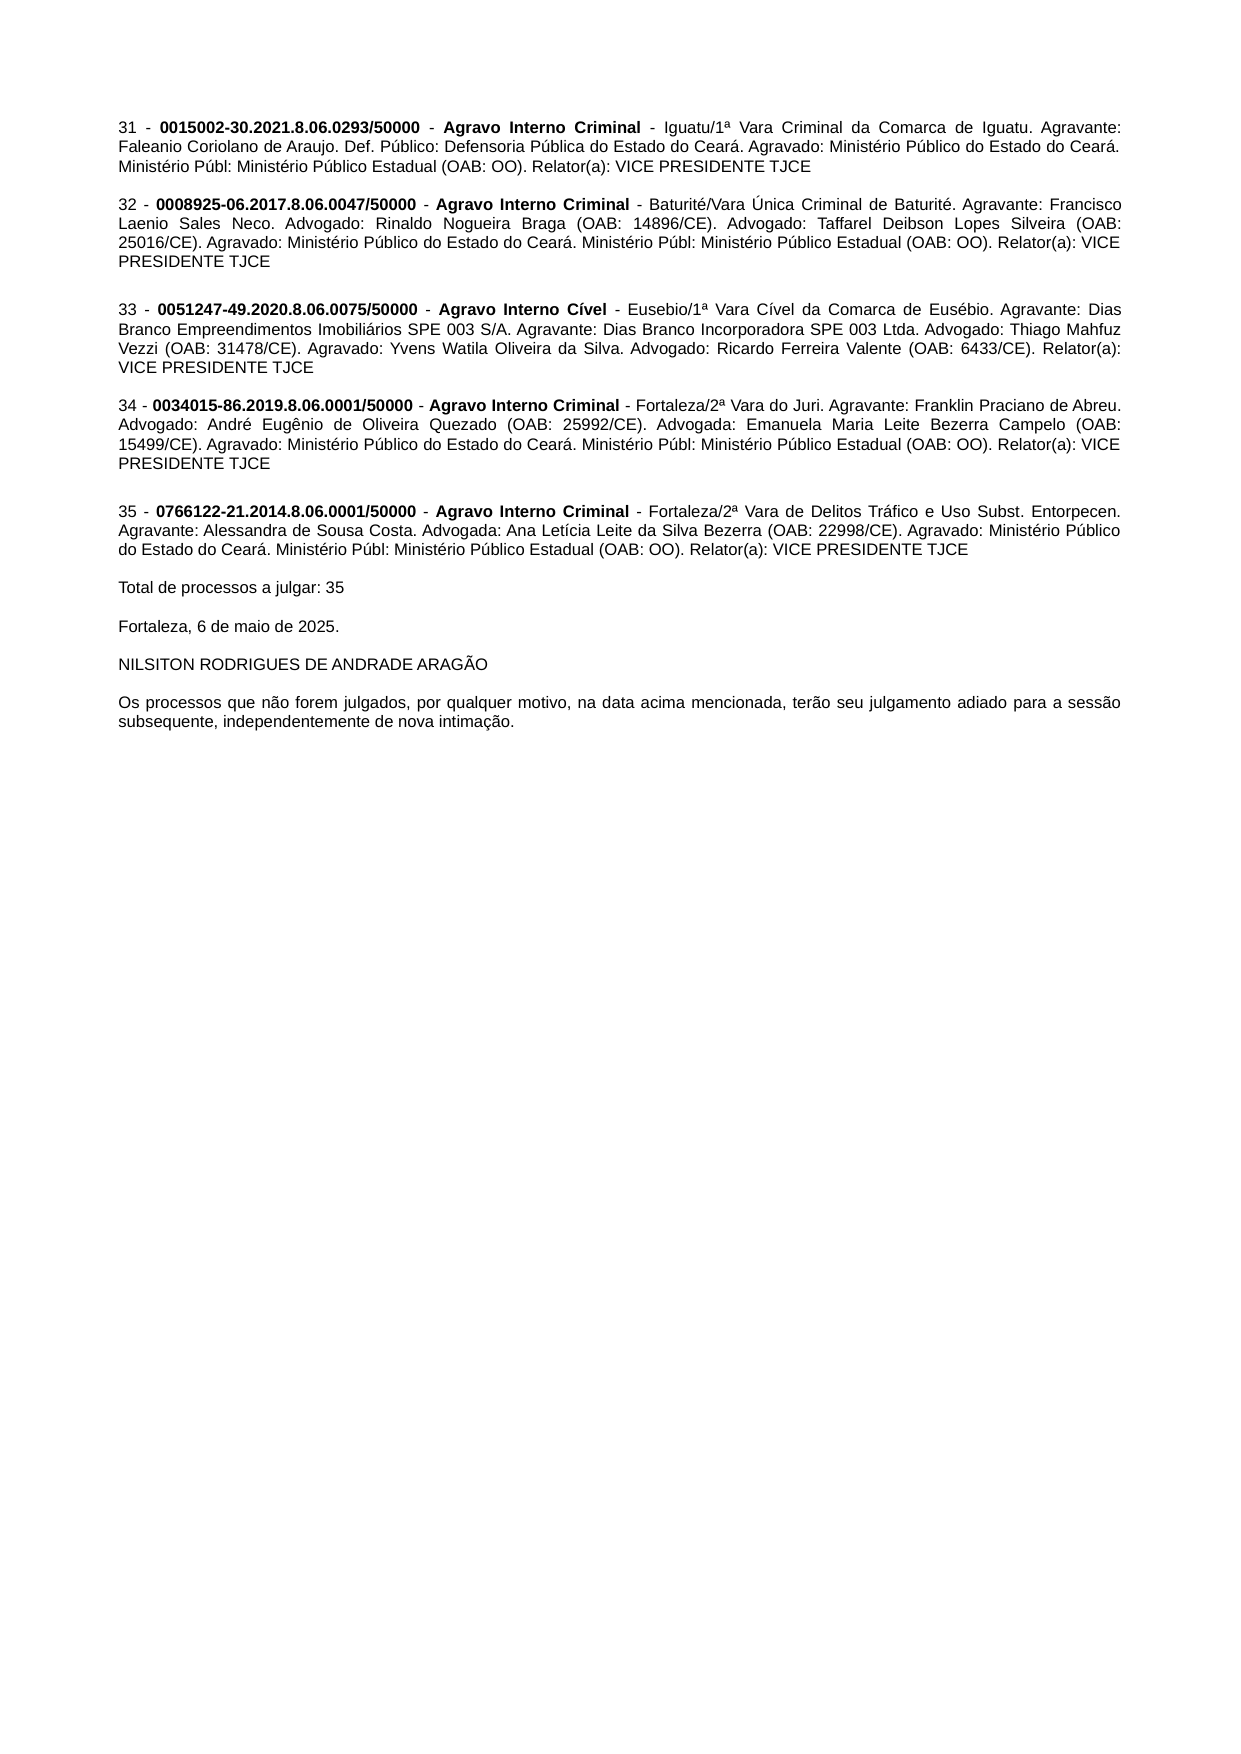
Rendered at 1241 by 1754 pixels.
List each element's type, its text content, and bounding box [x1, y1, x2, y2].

text Os processos que não forem julgados, por qualquer motivo, na data acima mencionada, terão seu julgamento adiado para a sessão subsequente, independentemente de nova intimação. [118, 693, 1122, 731]
text 34 - 0034015-86.2019.8.06.0001/50000 - Agravo Interno Criminal - Fortaleza/2ª Vara do Juri. Agravante: Franklin Praciano de Abreu. Advogado: André Eugênio de Oliveira Quezado (OAB: 25992/CE). Advogada: Emanuela Maria Leite Bezerra Campelo (OAB: 15499/CE). Agravado: Ministério Público do Estado do Ceará. Ministério Públ: Ministério Público Estadual (OAB: OO). Relator(a): VICE PRESIDENTE TJCE [118, 396, 1122, 473]
text 35 - 0766122-21.2014.8.06.0001/50000 - Agravo Interno Criminal - Fortaleza/2ª Vara de Delitos Tráfico e Uso Subst. Entorpecen. Agravante: Alessandra de Sousa Costa. Advogada: Ana Letícia Leite da Silva Bezerra (OAB: 22998/CE). Agravado: Ministério Público do Estado do Ceará. Ministério Públ: Ministério Público Estadual (OAB: OO). Relator(a): VICE PRESIDENTE TJCE [118, 501, 1122, 559]
text NILSITON RODRIGUES DE ANDRADE ARAGÃO [118, 655, 1122, 674]
text Total de processos a julgar: 35 [118, 578, 1122, 597]
text Fortaleza, 6 de maio de 2025. [118, 616, 1122, 636]
text 31 - 0015002-30.2021.8.06.0293/50000 - Agravo Interno Criminal - Iguatu/1ª Vara Criminal da Comarca de Iguatu. Agravante: Faleanio Coriolano de Araujo. Def. Público: Defensoria Pública do Estado do Ceará. Agravado: Ministério Público do Estado do Ceará. Ministério Públ: Ministério Público Estadual (OAB: OO). Relator(a): VICE PRESIDENTE TJCE [118, 118, 1122, 176]
text 33 - 0051247-49.2020.8.06.0075/50000 - Agravo Interno Cível - Eusebio/1ª Vara Cível da Comarca de Eusébio. Agravante: Dias Branco Empreendimentos Imobiliários SPE 003 S/A. Agravante: Dias Branco Incorporadora SPE 003 Ltda. Advogado: Thiago Mahfuz Vezzi (OAB: 31478/CE). Agravado: Yvens Watila Oliveira da Silva. Advogado: Ricardo Ferreira Valente (OAB: 6433/CE). Relator(a): VICE PRESIDENTE TJCE [118, 300, 1122, 377]
text 32 - 0008925-06.2017.8.06.0047/50000 - Agravo Interno Criminal - Baturité/Vara Única Criminal de Baturité. Agravante: Francisco Laenio Sales Neco. Advogado: Rinaldo Nogueira Braga (OAB: 14896/CE). Advogado: Taffarel Deibson Lopes Silveira (OAB: 25016/CE). Agravado: Ministério Público do Estado do Ceará. Ministério Públ: Ministério Público Estadual (OAB: OO). Relator(a): VICE PRESIDENTE TJCE [118, 195, 1122, 271]
